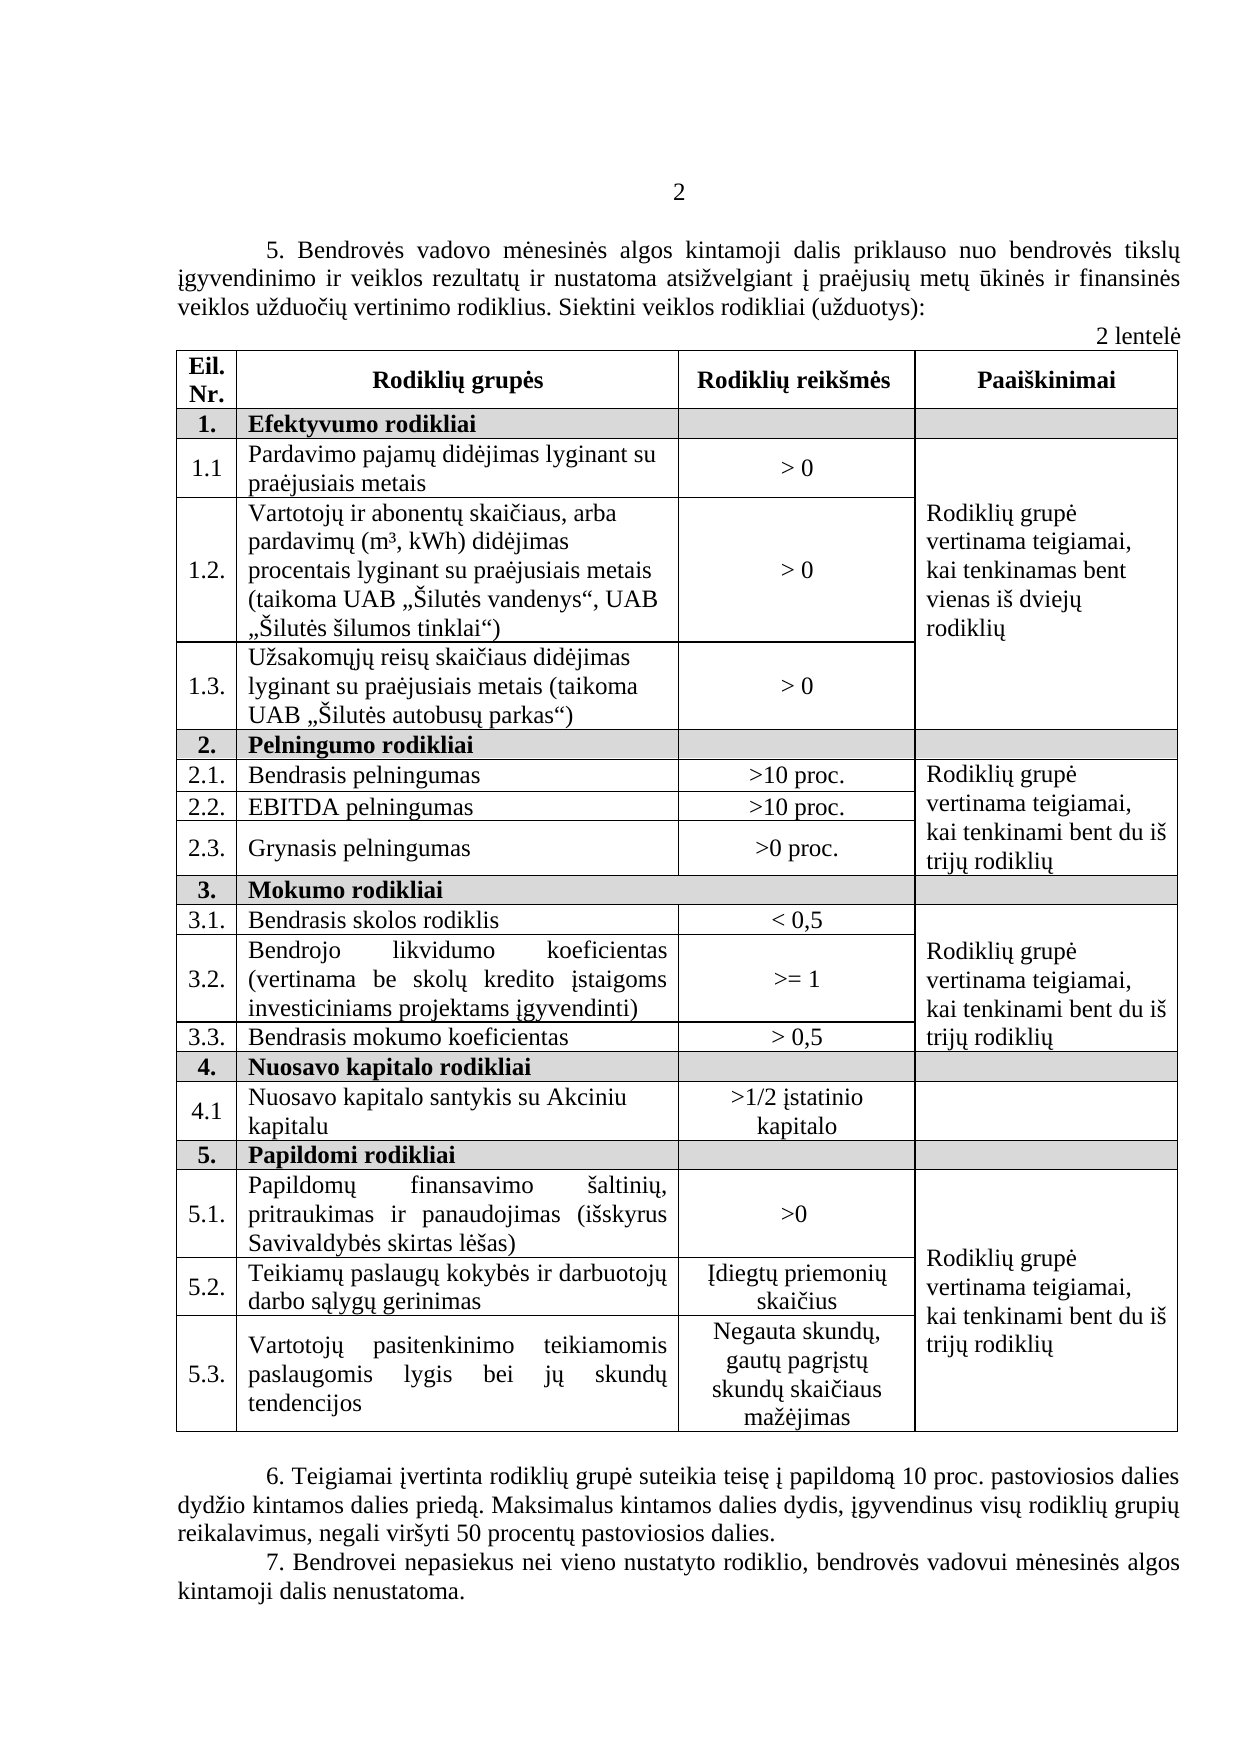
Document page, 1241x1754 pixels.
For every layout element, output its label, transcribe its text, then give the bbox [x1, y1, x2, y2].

table_cell Užsakomųjų reisų skaičiaus didėjimas lyginant su praėjusiais metais (taikoma UAB „Šilutės autobusų parkas“) [237, 643, 678, 729]
table_cell 1.2. [177, 498, 236, 641]
table_cell 4. [177, 1052, 236, 1081]
table_cell >1/2 įstatinio kapitalo [679, 1082, 914, 1139]
table_header Rodiklių reikšmės [679, 351, 914, 408]
table_cell 3.2. [177, 935, 236, 1021]
table_cell EBITDA pelningumas [237, 792, 678, 820]
table_cell 5.2. [177, 1258, 236, 1315]
table_cell [916, 730, 1177, 758]
text 7. Bendrovei nepasiekus nei vieno nustatyto rodiklio, bendrovės vadovui mėnesinės algos kintamoji dalis nenustatoma. [177, 1547, 1181, 1605]
table_cell [916, 1141, 1177, 1169]
table_header Paaiškinimai [916, 351, 1177, 408]
table_header Eil. Nr. [177, 351, 236, 408]
table_cell Efektyvumo rodikliai [237, 409, 678, 438]
table_cell [916, 1052, 1177, 1081]
table_cell >0 proc. [679, 821, 914, 874]
table_cell Rodiklių grupė vertinama teigiamai, kai tenkinami bent du iš trijų rodiklių [916, 1170, 1177, 1431]
table_cell >= 1 [679, 935, 914, 1021]
table_cell 3.1. [177, 905, 236, 934]
table_cell Grynasis pelningumas [237, 821, 678, 874]
table_cell Įdiegtų priemonių skaičius [679, 1258, 914, 1315]
table_cell Papildomų finansavimo šaltinių, pritraukimas ir panaudojimas (išskyrus Savivaldybės skirtas lėšas) [237, 1170, 678, 1257]
table_cell 2. [177, 730, 236, 758]
table_cell Pardavimo pajamų didėjimas lyginant su praėjusiais metais [237, 439, 678, 497]
table_cell [679, 1141, 914, 1169]
table_cell Vartotojų pasitenkinimo teikiamomis paslaugomis lygis bei jų skundų tendencijos [237, 1316, 678, 1431]
table_cell [679, 730, 914, 758]
table_cell > 0,5 [679, 1023, 914, 1051]
text 6. Teigiamai įvertinta rodiklių grupė suteikia teisę į papildomą 10 proc. pastoviosios dalies dydžio kintamos dalies priedą. Maksimalus kintamos dalies dydis, įgyvendinus visų rodiklių grupių reikalavimus, negali viršyti 50 procentų pastoviosios dalies. [177, 1461, 1181, 1547]
table_cell 3.3. [177, 1023, 236, 1051]
table_cell Mokumo rodikliai [237, 876, 914, 904]
table_cell [916, 1082, 1177, 1139]
table_cell 5. [177, 1141, 236, 1169]
table_cell 1.3. [177, 643, 236, 729]
table_cell Vartotojų ir abonentų skaičiaus, arba pardavimų (m³, kWh) didėjimas procentais lyginant su praėjusiais metais (taikoma UAB „Šilutės vandenys“, UAB „Šilutės šilumos tinklai“) [237, 498, 678, 641]
text 2 lentelė [177, 321, 1181, 350]
table_cell 2.3. [177, 821, 236, 874]
table_cell Bendrasis pelningumas [237, 760, 678, 791]
table_cell 1. [177, 409, 236, 438]
table_cell Teikiamų paslaugų kokybės ir darbuotojų darbo sąlygų gerinimas [237, 1258, 678, 1315]
table_cell [679, 409, 914, 438]
table_cell 5.3. [177, 1316, 236, 1431]
table_cell Nuosavo kapitalo rodikliai [237, 1052, 678, 1081]
table_cell < 0,5 [679, 905, 914, 934]
table_cell Bendrasis skolos rodiklis [237, 905, 678, 934]
table_cell Rodiklių grupė vertinama teigiamai, kai tenkinami bent du iš trijų rodiklių [916, 905, 1177, 1051]
text 5. Bendrovės vadovo mėnesinės algos kintamoji dalis priklauso nuo bendrovės tikslų įgyvendinimo ir veiklos rezultatų ir nustatoma atsižvelgiant į praėjusių metų ūkinės ir finansinės veiklos užduočių vertinimo rodiklius. Siektini veiklos rodikliai (užduotys): [177, 235, 1181, 321]
table_cell > 0 [679, 498, 914, 641]
table_cell 2.1. [177, 760, 236, 791]
table_cell > 0 [679, 643, 914, 729]
table_cell >10 proc. [679, 760, 914, 791]
table_cell 4.1 [177, 1082, 236, 1139]
table_cell [916, 409, 1177, 438]
table_cell Rodiklių grupė vertinama teigiamai, kai tenkinamas bent vienas iš dviejų rodiklių [916, 439, 1177, 729]
table_cell >0 [679, 1170, 914, 1257]
table_cell 3. [177, 876, 236, 904]
table_cell [679, 1052, 914, 1081]
table_cell 5.1. [177, 1170, 236, 1257]
table_cell >10 proc. [679, 792, 914, 820]
table_cell Bendrasis mokumo koeficientas [237, 1023, 678, 1051]
table_cell > 0 [679, 439, 914, 497]
table_cell [916, 876, 1177, 904]
table_cell 2.2. [177, 792, 236, 820]
table_cell Negauta skundų, gautų pagrįstų skundų skaičiaus mažėjimas [679, 1316, 914, 1431]
table_cell Rodiklių grupė vertinama teigiamai, kai tenkinami bent du iš trijų rodiklių [916, 760, 1177, 874]
table_cell Papildomi rodikliai [237, 1141, 678, 1169]
table_cell Nuosavo kapitalo santykis su Akciniu kapitalu [237, 1082, 678, 1139]
table_header Rodiklių grupės [237, 351, 678, 408]
table_cell 1.1 [177, 439, 236, 497]
table_cell Pelningumo rodikliai [237, 730, 678, 758]
table_cell Bendrojo likvidumo koeficientas (vertinama be skolų kredito įstaigoms investiciniams projektams įgyvendinti) [237, 935, 678, 1021]
